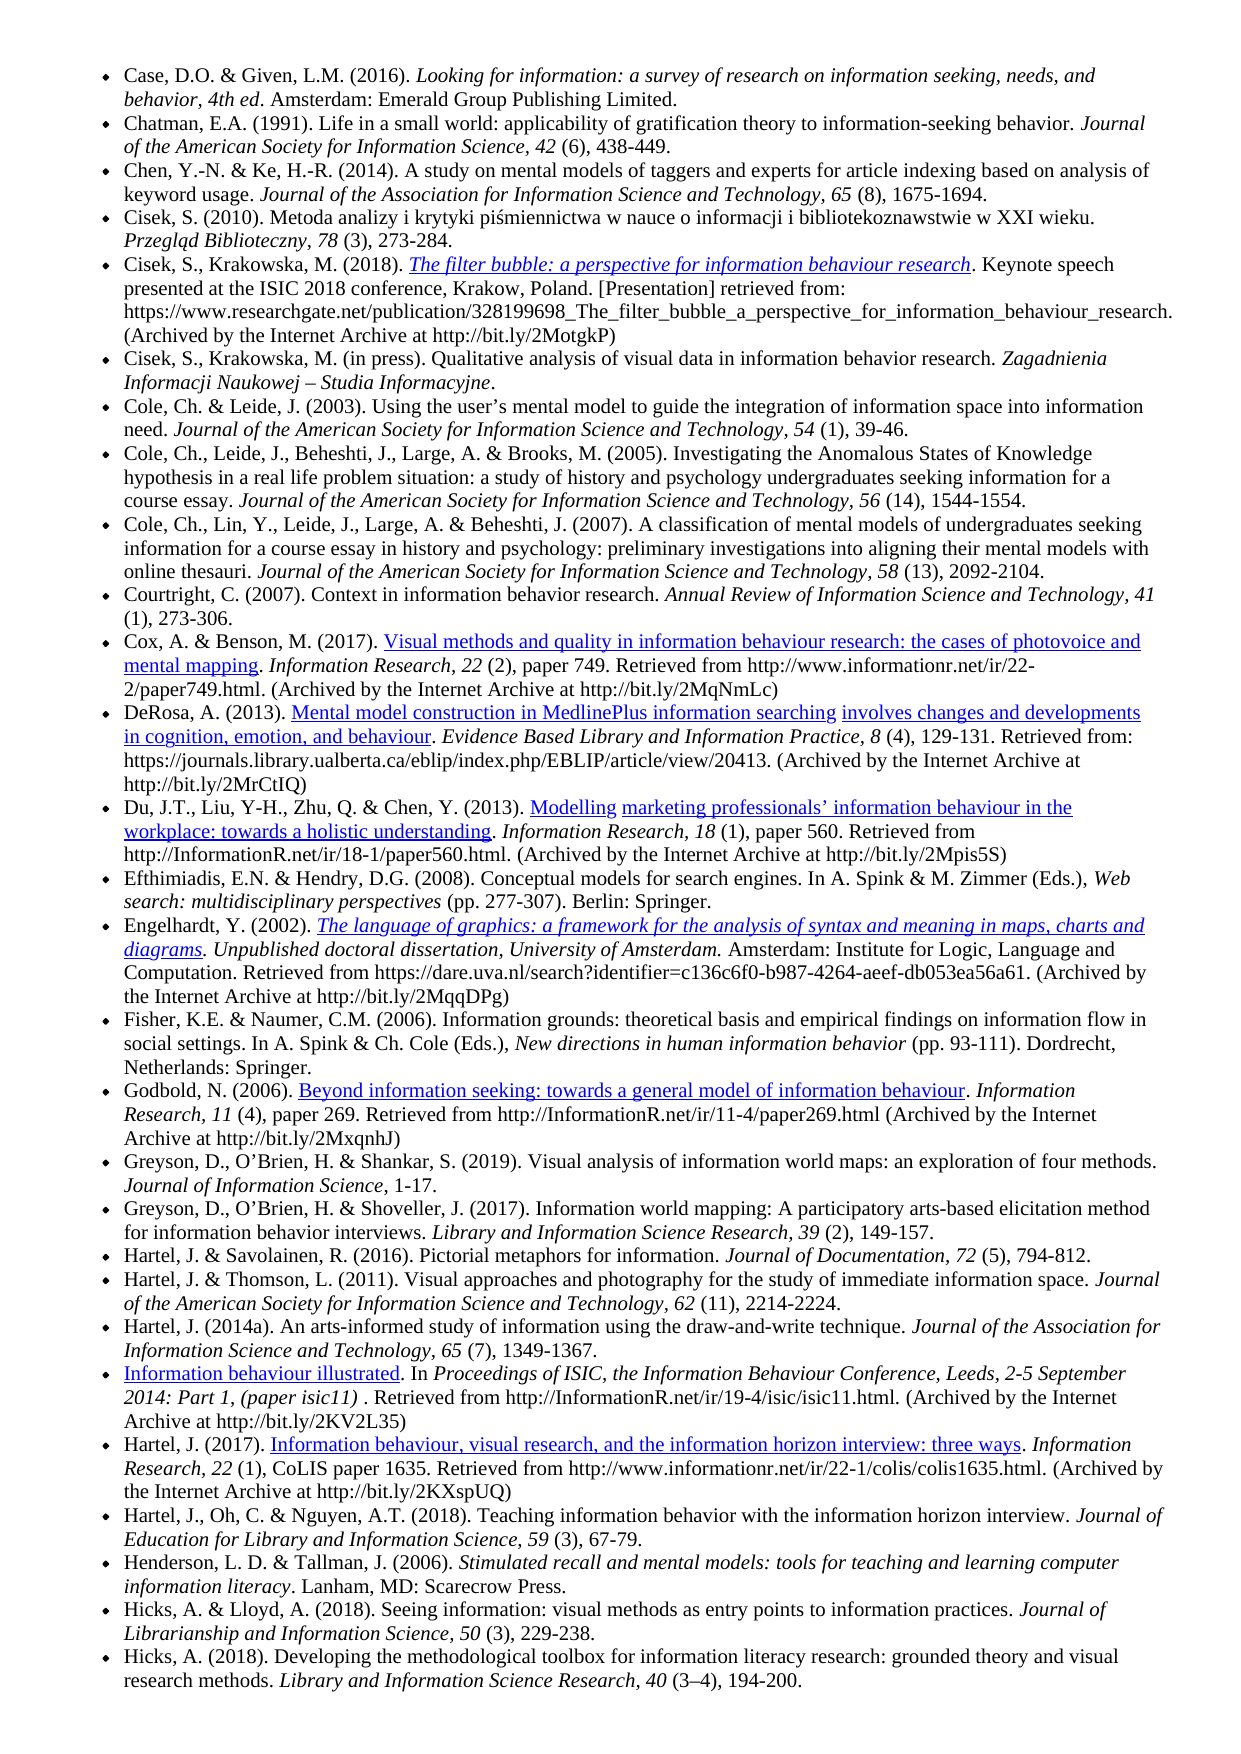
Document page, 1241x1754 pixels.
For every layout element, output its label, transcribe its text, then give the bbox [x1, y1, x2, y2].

text Hartel, J. (2017). Information behaviour, visual research, and the information horizon interview: three ways. Information Research, 22 (1), CoLIS paper 1635. Retrieved from http://www.informationr.net/ir/22-1/colis/colis1635.html. (Archived by the Internet Archive at http://bit.ly/2KXspUQ) [123, 1433, 1171, 1503]
text Hartel, J. & Thomson, L. (2011). Visual approaches and photography for the study of immediate information space. Journal of the American Society for Information Science and Technology, 62 (11), 2214-2224. [123, 1267, 1171, 1314]
text Cole, Ch., Lin, Y., Leide, J., Large, A. & Beheshti, J. (2007). A classification of mental models of undergraduates seeking information for a course essay in history and psychology: preliminary investigations into aligning their mental models with online thesauri. Journal of the American Society for Information Science and Technology, 58 (13), 2092-2104. [123, 512, 1194, 583]
text DeRosa, A. (2013). Mental model construction in MedlinePlus information searching involves changes and developments in cognition, emotion, and behaviour. Evidence Based Library and Information Practice, 8 (4), 129-131. Retrieved from: https://journals.library.ualberta.ca/eblip/index.php/EBLIP/article/view/20413. (Archived by the Internet Archive at http://bit.ly/2MrCtIQ) [123, 701, 1151, 796]
text Cole, Ch., Leide, J., Beheshti, J., Large, A. & Brooks, M. (2005). Investigating the Anomalous States of Knowledge hypothesis in a real life problem situation: a study of history and psychology undergraduates seeking information for a course essay. Journal of the American Society for Information Science and Technology, 56 (14), 1544-1554. [123, 441, 1157, 512]
text Courtright, C. (2007). Context in information behavior research. Annual Review of Information Science and Technology, 41 [123, 583, 1194, 607]
text Hicks, A. (2018). Developing the methodological toolbox for information literacy research: grounded theory and visual research methods. Library and Information Science Research, 40 (3–4), 194-200. [123, 1645, 1171, 1692]
text (1), 273-306. [123, 607, 1194, 630]
text Hartel, J. & Savolainen, R. (2016). Pictorial metaphors for information. Journal of Documentation, 72 (5), 794-812. [123, 1244, 1194, 1267]
text Engelhardt, Y. (2002). The language of graphics: a framework for the analysis of syntax and meaning in maps, charts and diagrams. Unpublished doctoral dissertation, University of Amsterdam. Amsterdam: Institute for Logic, Language and Computation. Retrieved from https://dare.uva.nl/search?identifier=c136c6f0-b987-4264-aeef-db053ea56a61. (Archived by the Internet Archive at http://bit.ly/2MqqDPg) [123, 913, 1157, 1008]
text Greyson, D., O’Brien, H. & Shoveller, J. (2017). Information world mapping: A participatory arts-based elicitation method for information behavior interviews. Library and Information Science Research, 39 (2), 149-157. [123, 1197, 1171, 1244]
text Journal of Information Science, 1-17. [123, 1173, 1194, 1197]
text Cole, Ch. & Leide, J. (2003). Using the user’s mental model to guide the integration of information space into information need. Journal of the American Society for Information Science and Technology, 54 (1), 39-46. [123, 394, 1171, 441]
text Hicks, A. & Lloyd, A. (2018). Seeing information: visual methods as entry points to information practices. Journal of Librarianship and Information Science, 50 (3), 229-238. [123, 1598, 1194, 1645]
text Du, J.T., Liu, Y-H., Zhu, Q. & Chen, Y. (2013). Modelling marketing professionals’ information behaviour in the workplace: towards a holistic understanding. Information Research, 18 (1), paper 560. Retrieved from http://InformationR.net/ir/18-1/paper560.html. (Archived by the Internet Archive at http://bit.ly/2Mpis5S) [123, 796, 1075, 866]
text Cisek, S. (2010). Metoda analizy i krytyki piśmiennictwa w nauce o informacji i bibliotekoznawstwie w XXI wieku. [123, 206, 1194, 229]
text Greyson, D., O’Brien, H. & Shankar, S. (2019). Visual analysis of information world maps: an exploration of four methods. [123, 1150, 1194, 1173]
text Hartel, J. (2014a). An arts-informed study of information using the draw-and-write technique. Journal of the Association for Information Science and Technology, 65 (7), 1349-1367. [123, 1314, 1194, 1362]
text Information behaviour illustrated. In Proceedings of ISIC, the Information Behaviour Conference, Leeds, 2-5 September 2014: Part 1, (paper isic11) . Retrieved from http://InformationR.net/ir/19-4/isic/isic11.html. (Archived by the Internet Archive at http://bit.ly/2KV2L35) [123, 1362, 1171, 1433]
text Efthimiadis, E.N. & Hendry, D.G. (2008). Conceptual models for search engines. In A. Spink & M. Zimmer (Eds.), Web search: multidisciplinary perspectives (pp. 277-307). Berlin: Springer. [123, 866, 1171, 913]
text Case, D.O. & Given, L.M. (2016). Looking for information: a survey of research on information seeking, needs, and behavior, 4th ed. Amsterdam: Emerald Group Publishing Limited. [123, 64, 1171, 111]
text Fisher, K.E. & Naumer, C.M. (2006). Information grounds: theoretical basis and empirical findings on information flow in social settings. In A. Spink & Ch. Cole (Eds.), New directions in human information behavior (pp. 93-111). Dordrecht, Netherlands: Springer. [123, 1008, 1171, 1079]
text Chen, Y.-N. & Ke, H.-R. (2014). A study on mental models of taggers and experts for article indexing based on analysis of keyword usage. Journal of the Association for Information Science and Technology, 65 (8), 1675-1694. [123, 158, 1194, 206]
text Godbold, N. (2006). Beyond information seeking: towards a general model of information behaviour. Information Research, 11 (4), paper 269. Retrieved from http://InformationR.net/ir/11-4/paper269.html (Archived by the Internet Archive at http://bit.ly/2MxqnhJ) [123, 1079, 1105, 1150]
text Hartel, J., Oh, C. & Nguyen, A.T. (2018). Teaching information behavior with the information horizon interview. Journal of Education for Library and Information Science, 59 (3), 67-79. [123, 1503, 1194, 1551]
text Cox, A. & Benson, M. (2017). Visual methods and quality in information behaviour research: the cases of photovoice and mental mapping. Information Research, 22 (2), paper 749. Retrieved from http://www.informationr.net/ir/22- 2/paper749.html. (Archived by the Internet Archive at http://bit.ly/2MqNmLc) [123, 630, 1171, 701]
text Cisek, S., Krakowska, M. (in press). Qualitative analysis of visual data in information behavior research. Zagadnienia Informacji Naukowej – Studia Informacyjne. [123, 347, 1171, 394]
text Henderson, L. D. & Tallman, J. (2006). Stimulated recall and mental models: tools for teaching and learning computer information literacy. Lanham, MD: Scarecrow Press. [123, 1551, 1194, 1598]
text Chatman, E.A. (1991). Life in a small world: applicability of gratification theory to information-seeking behavior. Journal of the American Society for Information Science, 42 (6), 438-449. [123, 111, 1157, 158]
text Cisek, S., Krakowska, M. (2018). The filter bubble: a perspective for information behaviour research. Keynote speech presented at the ISIC 2018 conference, Krakow, Poland. [Presentation] retrieved from: https://www.researchgate.net/publication/328199698_The_filter_bubble_a_perspective_for_information_behaviour_research. (Archived by the Internet Archive at http://bit.ly/2MotgkP) [123, 253, 1192, 347]
text Przegląd Biblioteczny, 78 (3), 273-284. [123, 229, 1194, 253]
